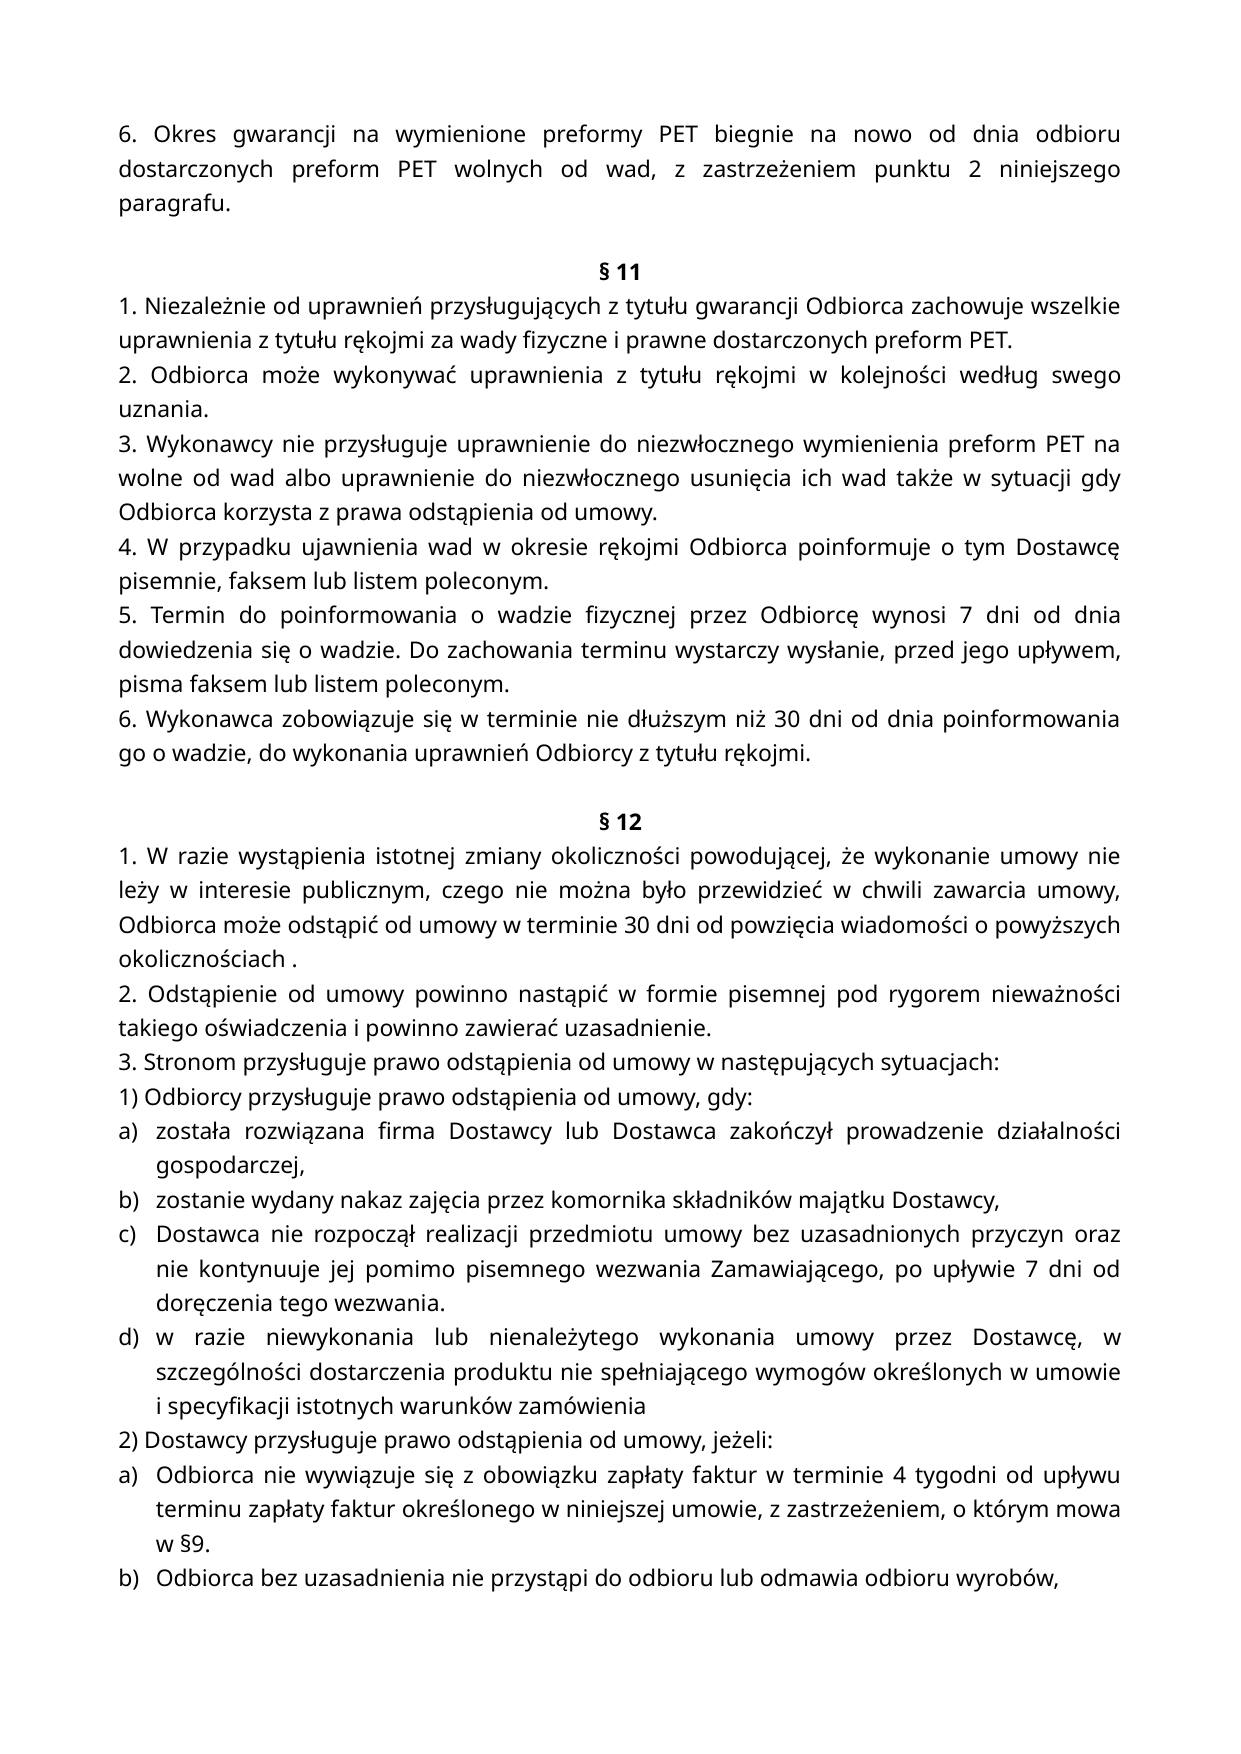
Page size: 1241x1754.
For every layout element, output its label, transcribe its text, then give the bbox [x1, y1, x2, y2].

text 2. Odstąpienie od umowy powinno nastąpić w formie pisemnej pod rygorem nieważności takiego oświadczenia i powinno zawierać uzasadnienie. [118, 977, 1122, 1043]
list Dostawca nie rozpoczął realizacji przedmiotu umowy bez uzasadnionych przyczyn oraz nie kontynuuje jej pomimo pisemnego wezwania Zamawiającego, po upływie 7 dni od doręczenia tego wezwania. [118, 1218, 1122, 1318]
list została rozwiązana firma Dostawcy lub Dostawca zakończył prowadzenie działalności gospodarczej, [118, 1115, 1122, 1181]
text 3. Stronom przysługuje prawo odstąpienia od umowy w następujących sytuacjach: [118, 1046, 1122, 1077]
text 5. Termin do poinformowania o wadzie fizycznej przez Odbiorcę wynosi 7 dni od dnia dowiedzenia się o wadzie. Do zachowania terminu wystarczy wysłanie, przed jego upływem, pisma faksem lub listem poleconym. [118, 599, 1122, 699]
text 6. Wykonawca zobowiązuje się w terminie nie dłuższym niż 30 dni od dnia poinformowania go o wadzie, do wykonania uprawnień Odbiorcy z tytułu rękojmi. [118, 702, 1122, 768]
text 3. Wykonawcy nie przysługuje uprawnienie do niezwłocznego wymienienia preform PET na wolne od wad albo uprawnienie do niezwłocznego usunięcia ich wad także w sytuacji gdy Odbiorca korzysta z prawa odstąpienia od umowy. [118, 427, 1122, 527]
text 1. W razie wystąpienia istotnej zmiany okoliczności powodującej, że wykonanie umowy nie leży w interesie publicznym, czego nie można było przewidzieć w chwili zawarcia umowy, Odbiorca może odstąpić od umowy w terminie 30 dni od powzięcia wiadomości o powyższych okolicznościach . [118, 840, 1122, 974]
text § 11 [118, 256, 1122, 287]
list Odbiorca nie wywiązuje się z obowiązku zapłaty faktur w terminie 4 tygodni od upływu terminu zapłaty faktur określonego w niniejszej umowie, z zastrzeżeniem, o którym mowa w §9. [118, 1459, 1122, 1559]
list w razie niewykonania lub nienależytego wykonania umowy przez Dostawcę, w szczególności dostarczenia produktu nie spełniającego wymogów określonych w umowie i specyfikacji istotnych warunków zamówienia [118, 1321, 1122, 1421]
list Odbiorca bez uzasadnienia nie przystąpi do odbioru lub odmawia odbioru wyrobów, [118, 1562, 1122, 1593]
text 1. Niezależnie od uprawnień przysługujących z tytułu gwarancji Odbiorca zachowuje wszelkie uprawnienia z tytułu rękojmi za wady fizyczne i prawne dostarczonych preform PET. [118, 290, 1122, 356]
text 6. Okres gwarancji na wymienione preformy PET biegnie na nowo od dnia odbioru dostarczonych preform PET wolnych od wad, z zastrzeżeniem punktu 2 niniejszego paragrafu. [118, 118, 1122, 218]
text 1) Odbiorcy przysługuje prawo odstąpienia od umowy, gdy: [118, 1081, 1122, 1112]
text 4. W przypadku ujawnienia wad w okresie rękojmi Odbiorca poinformuje o tym Dostawcę pisemnie, faksem lub listem poleconym. [118, 531, 1122, 596]
text 2. Odbiorca może wykonywać uprawnienia z tytułu rękojmi w kolejności według swego uznania. [118, 359, 1122, 424]
text § 12 [118, 806, 1122, 837]
text 2) Dostawcy przysługuje prawo odstąpienia od umowy, jeżeli: [118, 1424, 1122, 1456]
list zostanie wydany nakaz zajęcia przez komornika składników majątku Dostawcy, [118, 1184, 1122, 1215]
